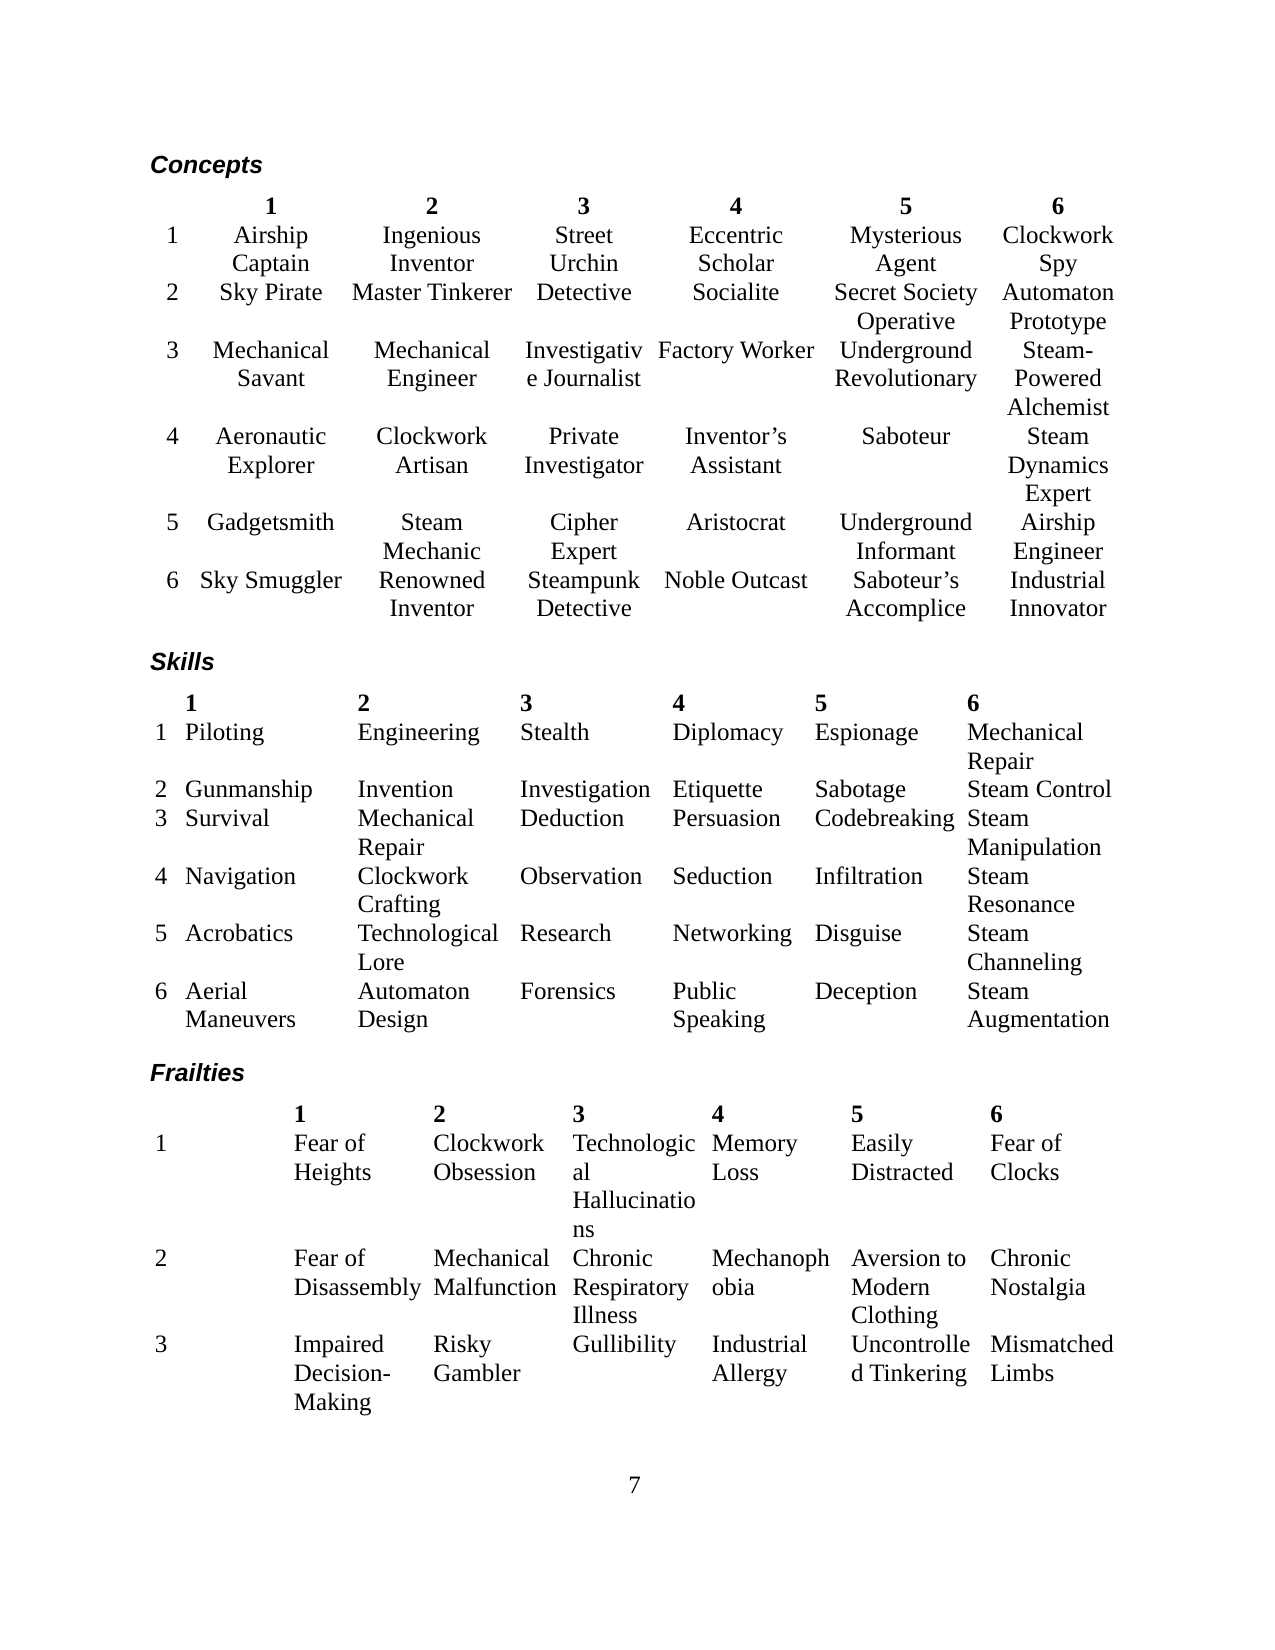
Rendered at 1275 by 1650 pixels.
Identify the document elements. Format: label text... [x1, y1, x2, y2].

table_cell Steampunk Detective [517, 565, 651, 622]
table_cell Stealth [516, 717, 668, 774]
table_cell Airship Engineer [991, 507, 1125, 565]
table_cell Mechanical Malfunction [429, 1243, 568, 1329]
table_cell Underground Informant [821, 507, 991, 565]
table_cell Private Investigator [517, 421, 651, 507]
table_cell Survival [180, 803, 353, 861]
table_cell Codebreaking [810, 803, 962, 861]
table_cell Aversion to Modern Clothing [846, 1243, 986, 1329]
table_header 5 [846, 1099, 986, 1128]
table_cell Impaired Decision-Making [289, 1329, 428, 1416]
table_cell Steam-Powered Alchemist [991, 335, 1125, 421]
table_cell Mechanophobia [707, 1243, 846, 1329]
table_cell Uncontrolled Tinkering [846, 1329, 986, 1416]
table_cell Automaton Design [353, 976, 516, 1033]
table_cell Chronic Respiratory Illness [568, 1243, 707, 1329]
table_header 3 [516, 688, 668, 717]
table_cell Industrial Innovator [991, 565, 1125, 622]
table_cell Technological Hallucinations [568, 1128, 707, 1243]
table_cell 3 [150, 335, 195, 421]
table_cell Research [516, 918, 668, 976]
table_cell Mechanical Savant [195, 335, 347, 421]
table_cell Aeronautic Explorer [195, 421, 347, 507]
table_cell Chronic Nostalgia [986, 1243, 1125, 1329]
table_header 6 [986, 1099, 1125, 1128]
table_cell Clockwork Artisan [347, 421, 517, 507]
table_cell 1 [150, 220, 195, 277]
table_header 4 [707, 1099, 846, 1128]
table_cell Detective [517, 277, 651, 335]
table_header 6 [963, 688, 1125, 717]
table_cell Sky Pirate [195, 277, 347, 335]
table_cell Navigation [180, 861, 353, 918]
table_cell Etiquette [668, 775, 810, 803]
table_cell 5 [150, 918, 180, 976]
table_header 2 [353, 688, 516, 717]
table_cell 1 [150, 717, 180, 774]
table_cell Seduction [668, 861, 810, 918]
table_header 6 [991, 191, 1125, 220]
table_cell Engineering [353, 717, 516, 774]
table_cell Steam Mechanic [347, 507, 517, 565]
table_cell Socialite [651, 277, 821, 335]
table_cell Clockwork Obsession [429, 1128, 568, 1243]
table_header 4 [651, 191, 821, 220]
table_cell Inventor’s Assistant [651, 421, 821, 507]
table_header 5 [810, 688, 962, 717]
table_header 4 [668, 688, 810, 717]
table_header 2 [429, 1099, 568, 1128]
table_cell Steam Resonance [963, 861, 1125, 918]
table_cell Investigative Journalist [517, 335, 651, 421]
table_cell Sabotage [810, 775, 962, 803]
table_cell Gadgetsmith [195, 507, 347, 565]
table_header 1 [180, 688, 353, 717]
table_cell Deception [810, 976, 962, 1033]
table_cell Forensics [516, 976, 668, 1033]
table_cell 6 [150, 976, 180, 1033]
table_cell Invention [353, 775, 516, 803]
table_cell Mysterious Agent [821, 220, 991, 277]
table_cell Master Tinkerer [347, 277, 517, 335]
table_cell 2 [150, 775, 180, 803]
table_cell Ingenious Inventor [347, 220, 517, 277]
table_cell 2 [150, 1243, 289, 1329]
subtitle Frailties [150, 1058, 1125, 1087]
subtitle Skills [150, 647, 1125, 676]
subtitle Concepts [150, 150, 1125, 178]
table_cell Industrial Allergy [707, 1329, 846, 1416]
table_cell Noble Outcast [651, 565, 821, 622]
table_cell Underground Revolutionary [821, 335, 991, 421]
table_cell Clockwork Spy [991, 220, 1125, 277]
table_cell Airship Captain [195, 220, 347, 277]
table_header [150, 191, 195, 220]
table_cell Mechanical Repair [353, 803, 516, 861]
table_cell Factory Worker [651, 335, 821, 421]
table_cell Investigation [516, 775, 668, 803]
table_cell Mechanical Repair [963, 717, 1125, 774]
table_cell 4 [150, 421, 195, 507]
table_cell Diplomacy [668, 717, 810, 774]
table_cell Piloting [180, 717, 353, 774]
table_cell Espionage [810, 717, 962, 774]
table_cell Street Urchin [517, 220, 651, 277]
table_cell Easily Distracted [846, 1128, 986, 1243]
table_cell 5 [150, 507, 195, 565]
table_cell 6 [150, 565, 195, 622]
table_cell Eccentric Scholar [651, 220, 821, 277]
table_header 1 [195, 191, 347, 220]
table_header 1 [289, 1099, 428, 1128]
table_cell Secret Society Operative [821, 277, 991, 335]
table_cell Networking [668, 918, 810, 976]
table_cell Fear of Disassembly [289, 1243, 428, 1329]
table_cell Mechanical Engineer [347, 335, 517, 421]
table_cell Steam Augmentation [963, 976, 1125, 1033]
table_cell Automaton Prototype [991, 277, 1125, 335]
table_cell Deduction [516, 803, 668, 861]
table_cell Cipher Expert [517, 507, 651, 565]
table_cell 2 [150, 277, 195, 335]
table_header 2 [347, 191, 517, 220]
table_header 3 [517, 191, 651, 220]
table_cell Steam Control [963, 775, 1125, 803]
table_header [150, 688, 180, 717]
table_cell 3 [150, 1329, 289, 1416]
table_cell Persuasion [668, 803, 810, 861]
table_cell Fear of Clocks [986, 1128, 1125, 1243]
table_cell Aerial Maneuvers [180, 976, 353, 1033]
table_cell Saboteur’s Accomplice [821, 565, 991, 622]
table_cell Disguise [810, 918, 962, 976]
table_cell Aristocrat [651, 507, 821, 565]
table_cell Fear of Heights [289, 1128, 428, 1243]
table_cell 1 [150, 1128, 289, 1243]
table_cell Steam Manipulation [963, 803, 1125, 861]
table_cell Risky Gambler [429, 1329, 568, 1416]
table_cell Saboteur [821, 421, 991, 507]
table_cell Technological Lore [353, 918, 516, 976]
table_cell Steam Dynamics Expert [991, 421, 1125, 507]
table_cell Observation [516, 861, 668, 918]
table_cell Infiltration [810, 861, 962, 918]
table_cell Gullibility [568, 1329, 707, 1416]
table_cell Clockwork Crafting [353, 861, 516, 918]
table_header [150, 1099, 289, 1128]
table_cell 4 [150, 861, 180, 918]
table_cell Renowned Inventor [347, 565, 517, 622]
table_cell Mismatched Limbs [986, 1329, 1125, 1416]
table_header 5 [821, 191, 991, 220]
table_cell Steam Channeling [963, 918, 1125, 976]
table_cell Memory Loss [707, 1128, 846, 1243]
table_cell Public Speaking [668, 976, 810, 1033]
table_cell Gunmanship [180, 775, 353, 803]
table_cell 3 [150, 803, 180, 861]
table_header 3 [568, 1099, 707, 1128]
table_cell Sky Smuggler [195, 565, 347, 622]
table_cell Acrobatics [180, 918, 353, 976]
